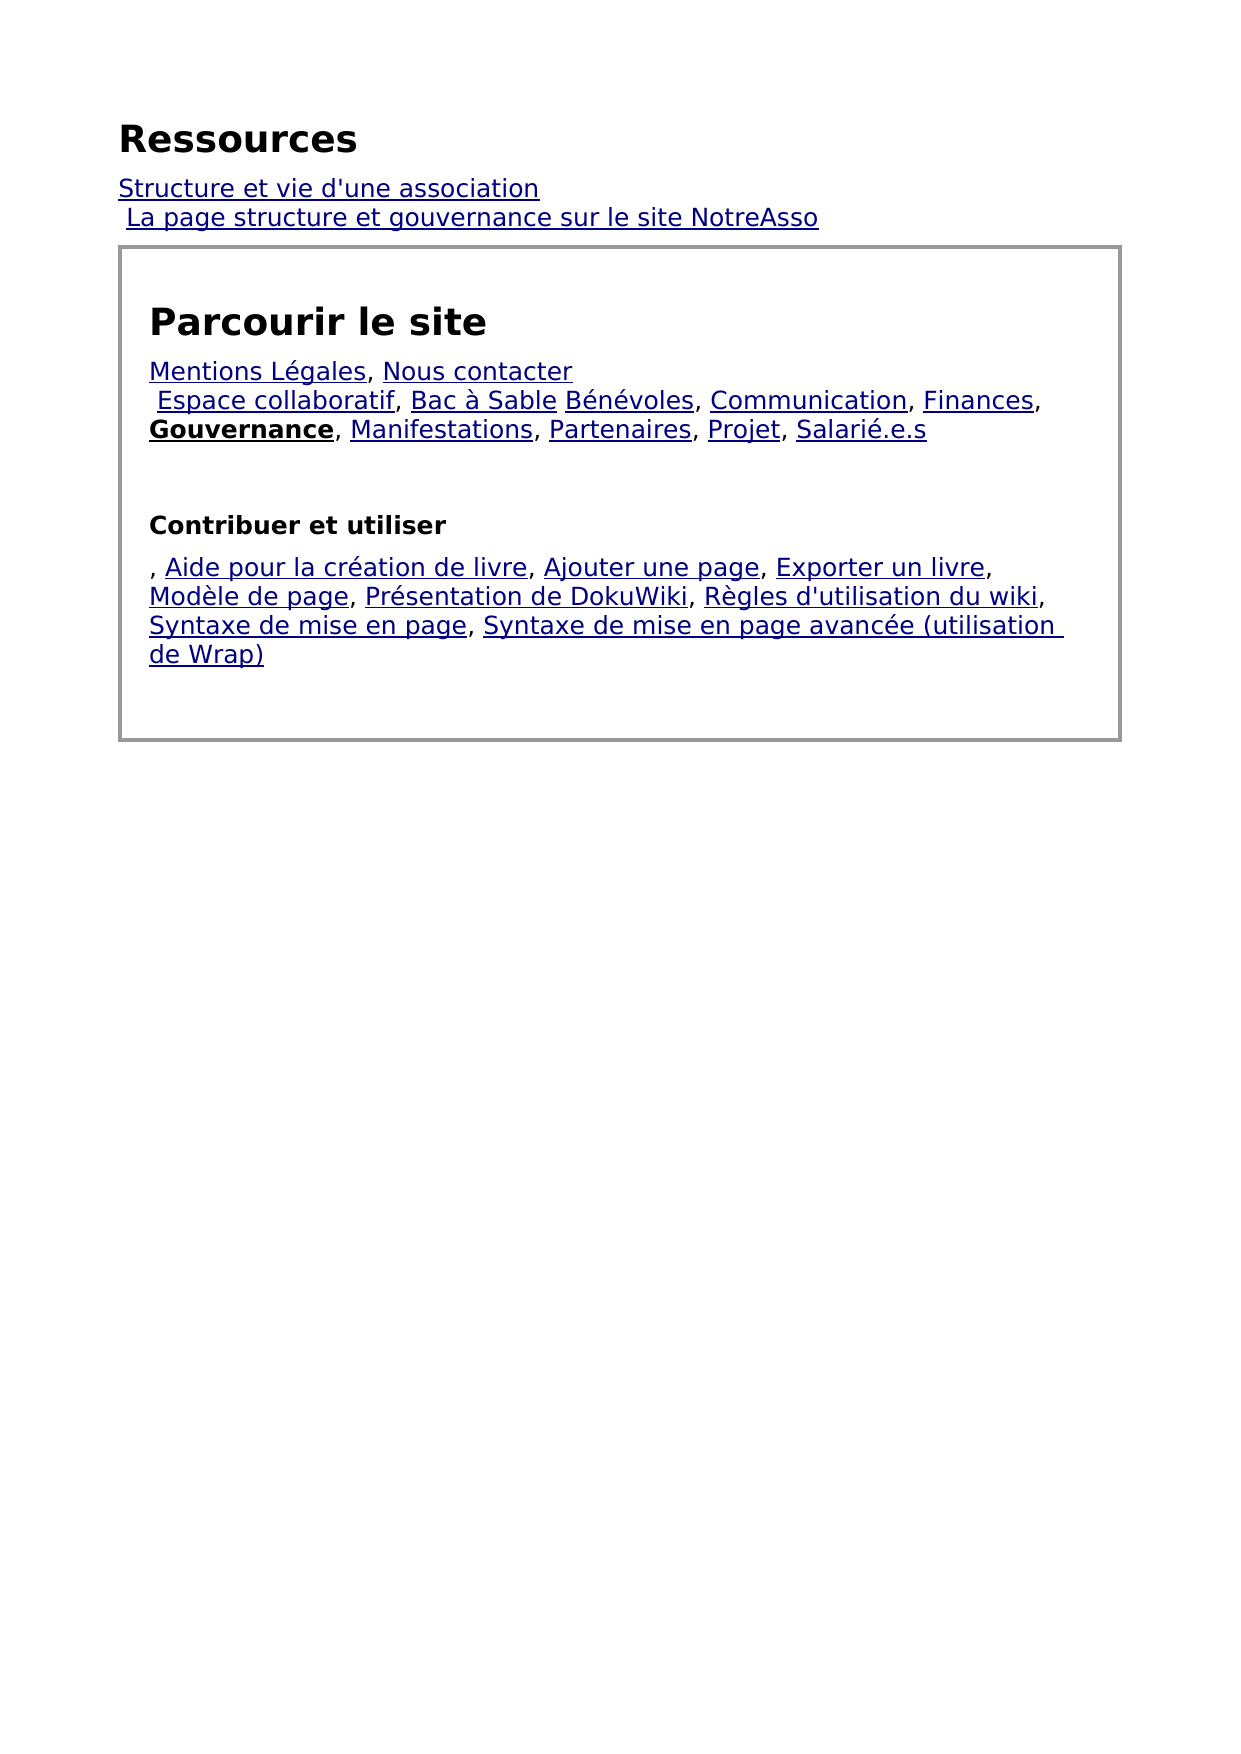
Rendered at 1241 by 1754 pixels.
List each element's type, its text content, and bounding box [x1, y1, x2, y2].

subtitle Ressources [118, 118, 1122, 162]
table_header Parcourir le site Mentions Légales, Nous contacter Espace collaboratif, Bac à Sable Bénévoles, Communication, Finances, Gouvernance, Manifestations, Partenaires, Projet, Salarié.e.s Contribuer et utiliser , Aide pour la création de livre, Ajouter une page, Exporter un livre, Modèle de page, Présentation de DokuWiki, Règles d'utilisation du wiki, Syntaxe de mise en page, Syntaxe de mise en page avancée (utilisation de Wrap) [131, 258, 1109, 729]
text Structure et vie d'une association La page structure et gouvernance sur le site NotreAsso [118, 174, 1122, 233]
